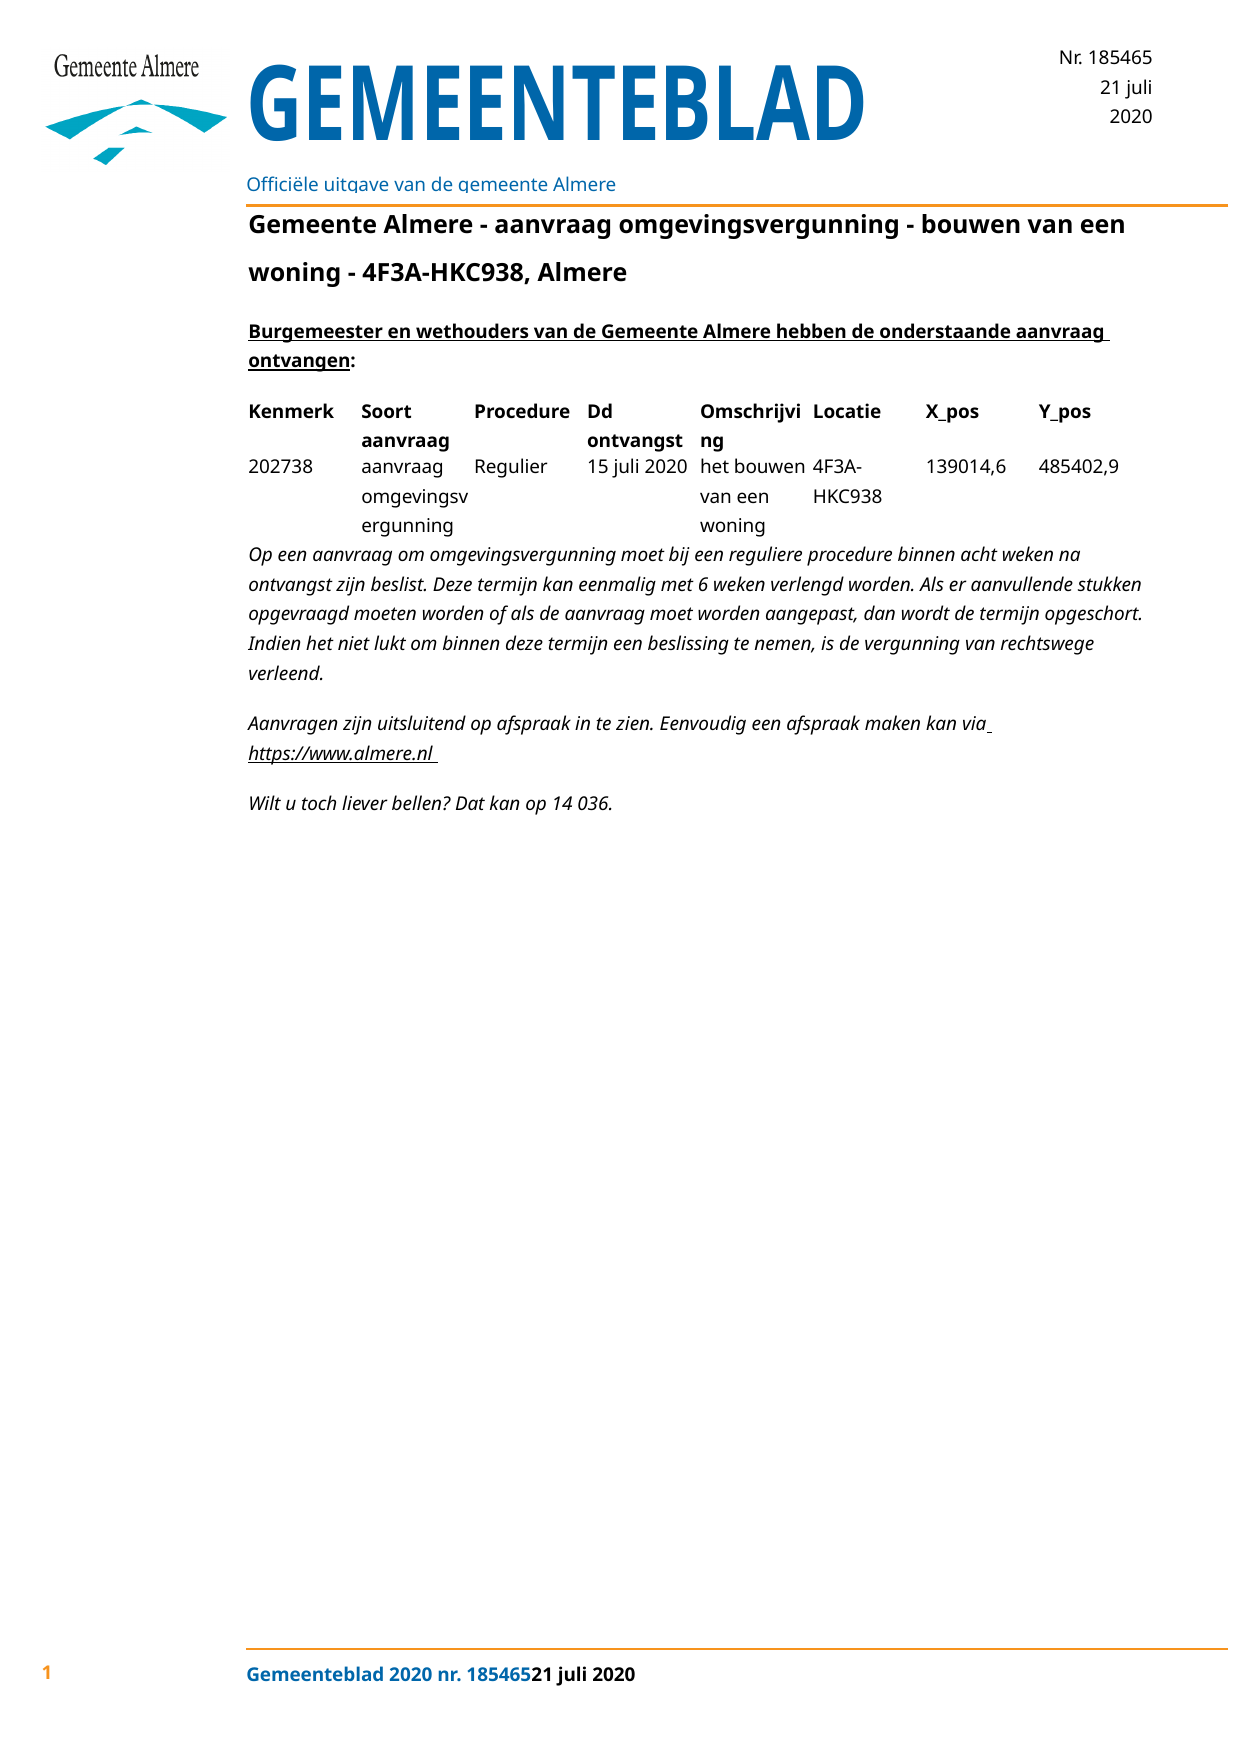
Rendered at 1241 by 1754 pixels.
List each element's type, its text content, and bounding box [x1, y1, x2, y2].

table_cell 202738 [248, 453, 361, 538]
text Aanvragen zijn uitsluitend op afspraak in te zien. Eenvoudig een afspraak maken kan via https://www.almere.nl [248, 710, 1152, 766]
table_cell aanvraag omgevingsvergunning [361, 453, 474, 538]
picture [41, 47, 231, 172]
table_cell 485402,9 [1039, 453, 1152, 538]
text Wilt u toch liever bellen? Dat kan op 14 036. [248, 790, 1152, 816]
text Burgemeester en wethouders van de Gemeente Almere hebben de onderstaande aanvraag ontvangen: [248, 318, 1152, 373]
table_header Dd ontvangst [587, 398, 700, 453]
table_header Soort aanvraag [361, 398, 474, 453]
table_header Y_pos [1039, 398, 1152, 453]
text Op een aanvraag om omgevingsvergunning moet bij een reguliere procedure binnen acht weken na ontvangst zijn beslist. Deze termijn kan eenmalig met 6 weken verlengd worden. Als er aanvullende stukken opgevraagd moeten worden of als de aanvraag moet worden aangepast, dan wordt de termijn opgeschort. Indien het niet lukt om binnen deze termijn een beslissing te nemen, is de vergunning van rechtswege verleend. [248, 541, 1152, 686]
table_header Locatie [813, 398, 926, 453]
table_cell het bouwen van een woning [700, 453, 813, 538]
table_header X_pos [926, 398, 1038, 453]
table_cell Regulier [474, 453, 587, 538]
table_header Kenmerk [248, 398, 361, 453]
table_header Omschrijving [700, 398, 813, 453]
table_cell 4F3A-HKC938 [813, 453, 926, 538]
table_header Procedure [474, 398, 587, 453]
text Gemeente Almere - aanvraag omgevingsvergunning - bouwen van een woning - 4F3A-HKC938, Almere [248, 207, 1152, 288]
table_cell 15 juli 2020 [587, 453, 700, 538]
table_cell 139014,6 [926, 453, 1038, 538]
